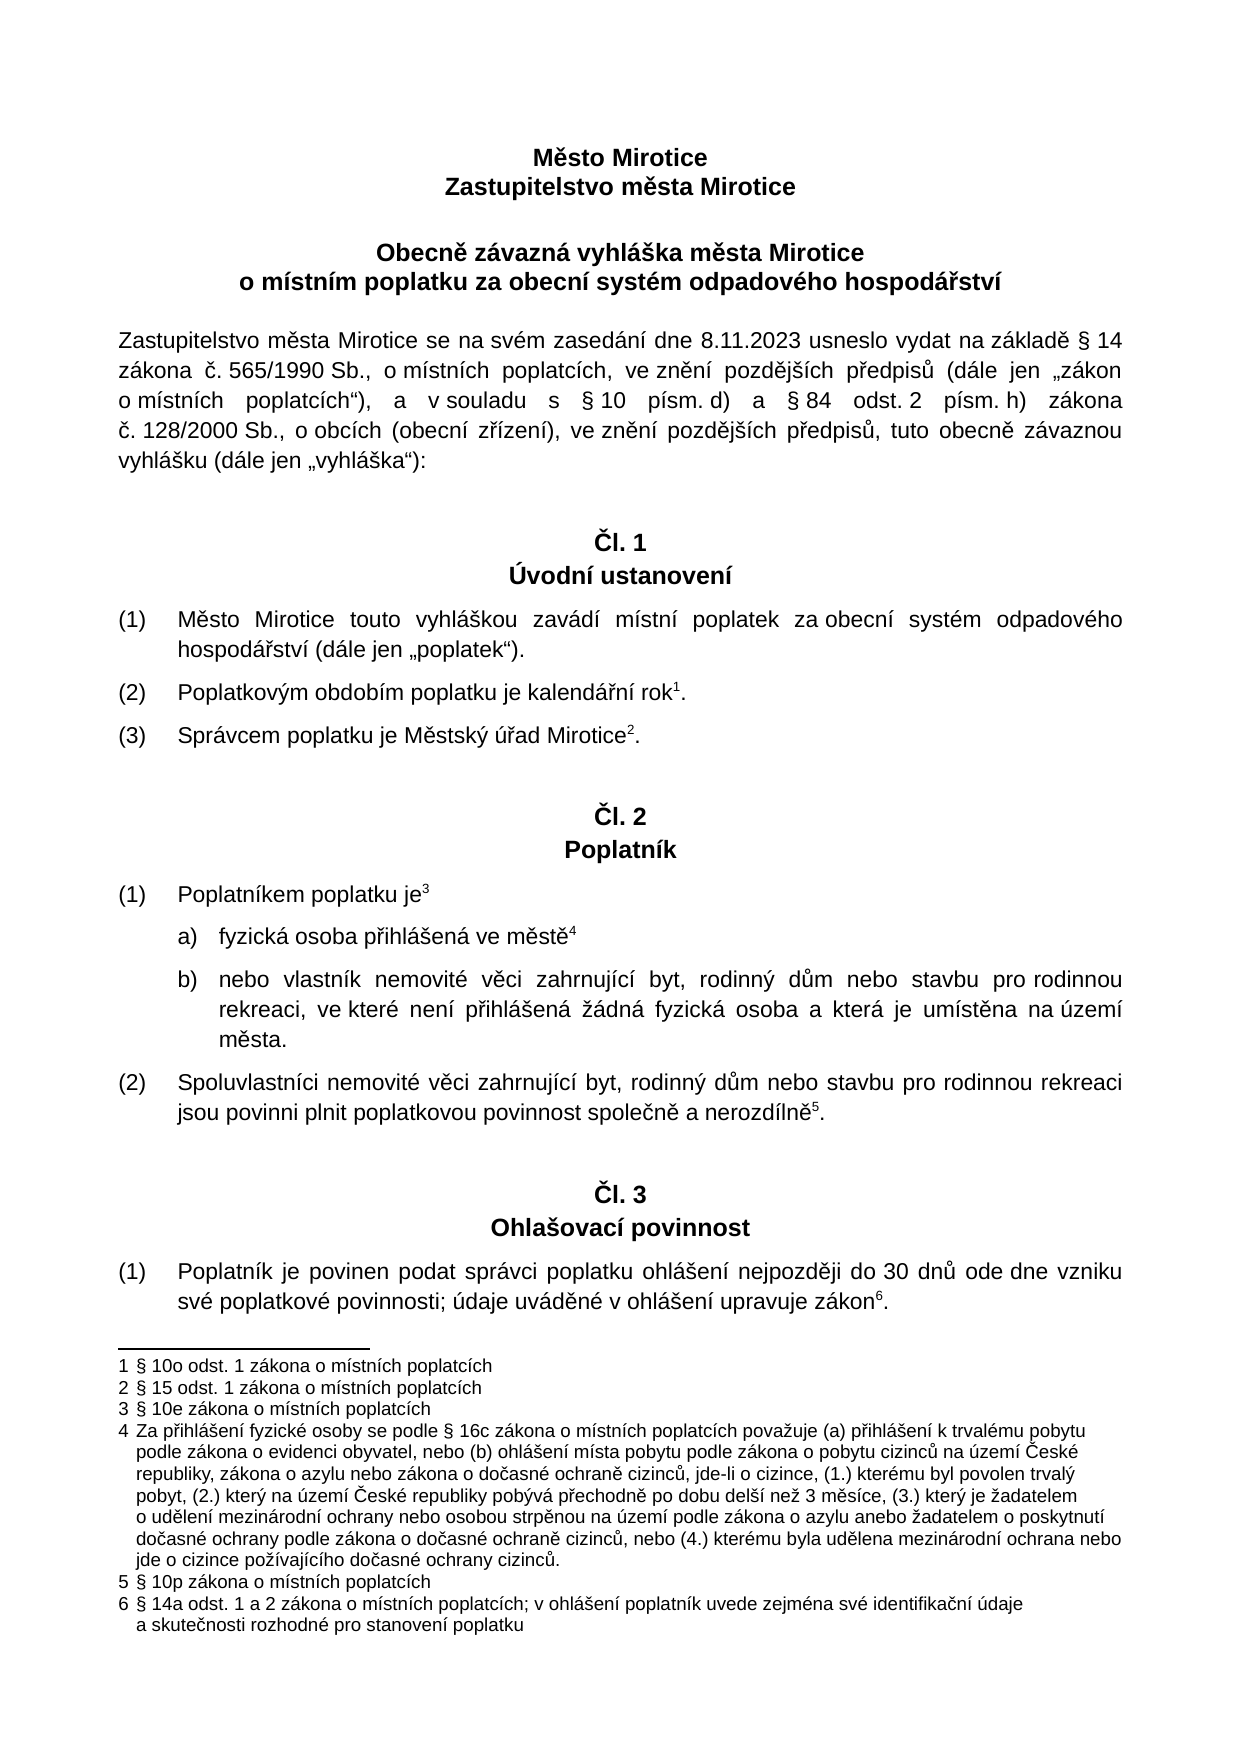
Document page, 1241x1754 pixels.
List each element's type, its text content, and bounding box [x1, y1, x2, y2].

subtitle Čl. 3 Ohlašovací povinnost [118, 1179, 1122, 1241]
list Poplatníkem poplatku je [118, 881, 1122, 907]
title Město Mirotice Zastupitelstvo města Mirotice [118, 143, 1122, 201]
text Zastupitelstvo města Mirotice se na svém zasedání dne 8.11.2023 usneslo vydat na základě § 14 zákona č. 565/1990 Sb., o místních poplatcích, ve znění pozdějších předpisů (dále jen „zákon o místních poplatcích“), a v souladu s § 10 písm. d) a § 84 odst. 2 písm. h) zákona č. 128/2000 Sb., o obcích (obecní zřízení), ve znění pozdějších předpisů, tuto obecně závaznou vyhlášku (dále jen „vyhláška“): [118, 327, 1122, 474]
list Za přihlášení fyzické osoby se podle § 16c zákona o místních poplatcích považuje (a) přihlášení k trvalému pobytu podle zákona o evidenci obyvatel, nebo (b) ohlášení místa pobytu podle zákona o pobytu cizinců na území České republiky, zákona o azylu nebo zákona o dočasné ochraně cizinců, jde-li o cizince, (1.) kterému byl povolen trvalý pobyt, (2.) který na území České republiky pobývá přechodně po dobu delší než 3 měsíce, (3.) který je žadatelem o udělení mezinárodní ochrany nebo osobou strpěnou na území podle zákona o azylu anebo žadatelem o poskytnutí dočasné ochrany podle zákona o dočasné ochraně cizinců, nebo (4.) kterému byla udělena mezinárodní ochrana nebo jde o cizince požívajícího dočasné ochrany cizinců. [118, 1420, 1122, 1571]
list Poplatník je povinen podat správci poplatku ohlášení nejpozději do 30 dnů ode dne vzniku své poplatkové povinnosti; údaje uváděné v ohlášení upravuje zákon. [118, 1258, 1122, 1315]
list Správcem poplatku je Městský úřad Mirotice. [118, 722, 1122, 748]
list nebo vlastník nemovité věci zahrnující byt, rodinný dům nebo stavbu pro rodinnou rekreaci, ve které není přihlášená žádná fyzická osoba a která je umístěna na území města. [177, 966, 1122, 1053]
subtitle Obecně závazná vyhláška města Mirotice o místním poplatku za obecní systém odpadového hospodářství [118, 238, 1122, 295]
list Poplatkovým obdobím poplatku je kalendářní rok. [118, 679, 1122, 706]
list § 10p zákona o místních poplatcích [118, 1571, 1122, 1592]
list Spoluvlastníci nemovité věci zahrnující byt, rodinný dům nebo stavbu pro rodinnou rekreaci jsou povinni plnit poplatkovou povinnost společně a nerozdílně. [118, 1069, 1122, 1126]
list § 14a odst. 1 a 2 zákona o místních poplatcích; v ohlášení poplatník uvede zejména své identifikační údaje a skutečnosti rozhodné pro stanovení poplatku [118, 1592, 1122, 1635]
subtitle Čl. 1 Úvodní ustanovení [118, 528, 1122, 589]
list § 10e zákona o místních poplatcích [118, 1398, 1122, 1420]
list § 10o odst. 1 zákona o místních poplatcích [118, 1355, 1122, 1377]
list Město Mirotice touto vyhláškou zavádí místní poplatek za obecní systém odpadového hospodářství (dále jen „poplatek“). [118, 606, 1122, 663]
subtitle Čl. 2 Poplatník [118, 802, 1122, 864]
list § 15 odst. 1 zákona o místních poplatcích [118, 1377, 1122, 1398]
list fyzická osoba přihlášená ve městě [177, 923, 1122, 950]
